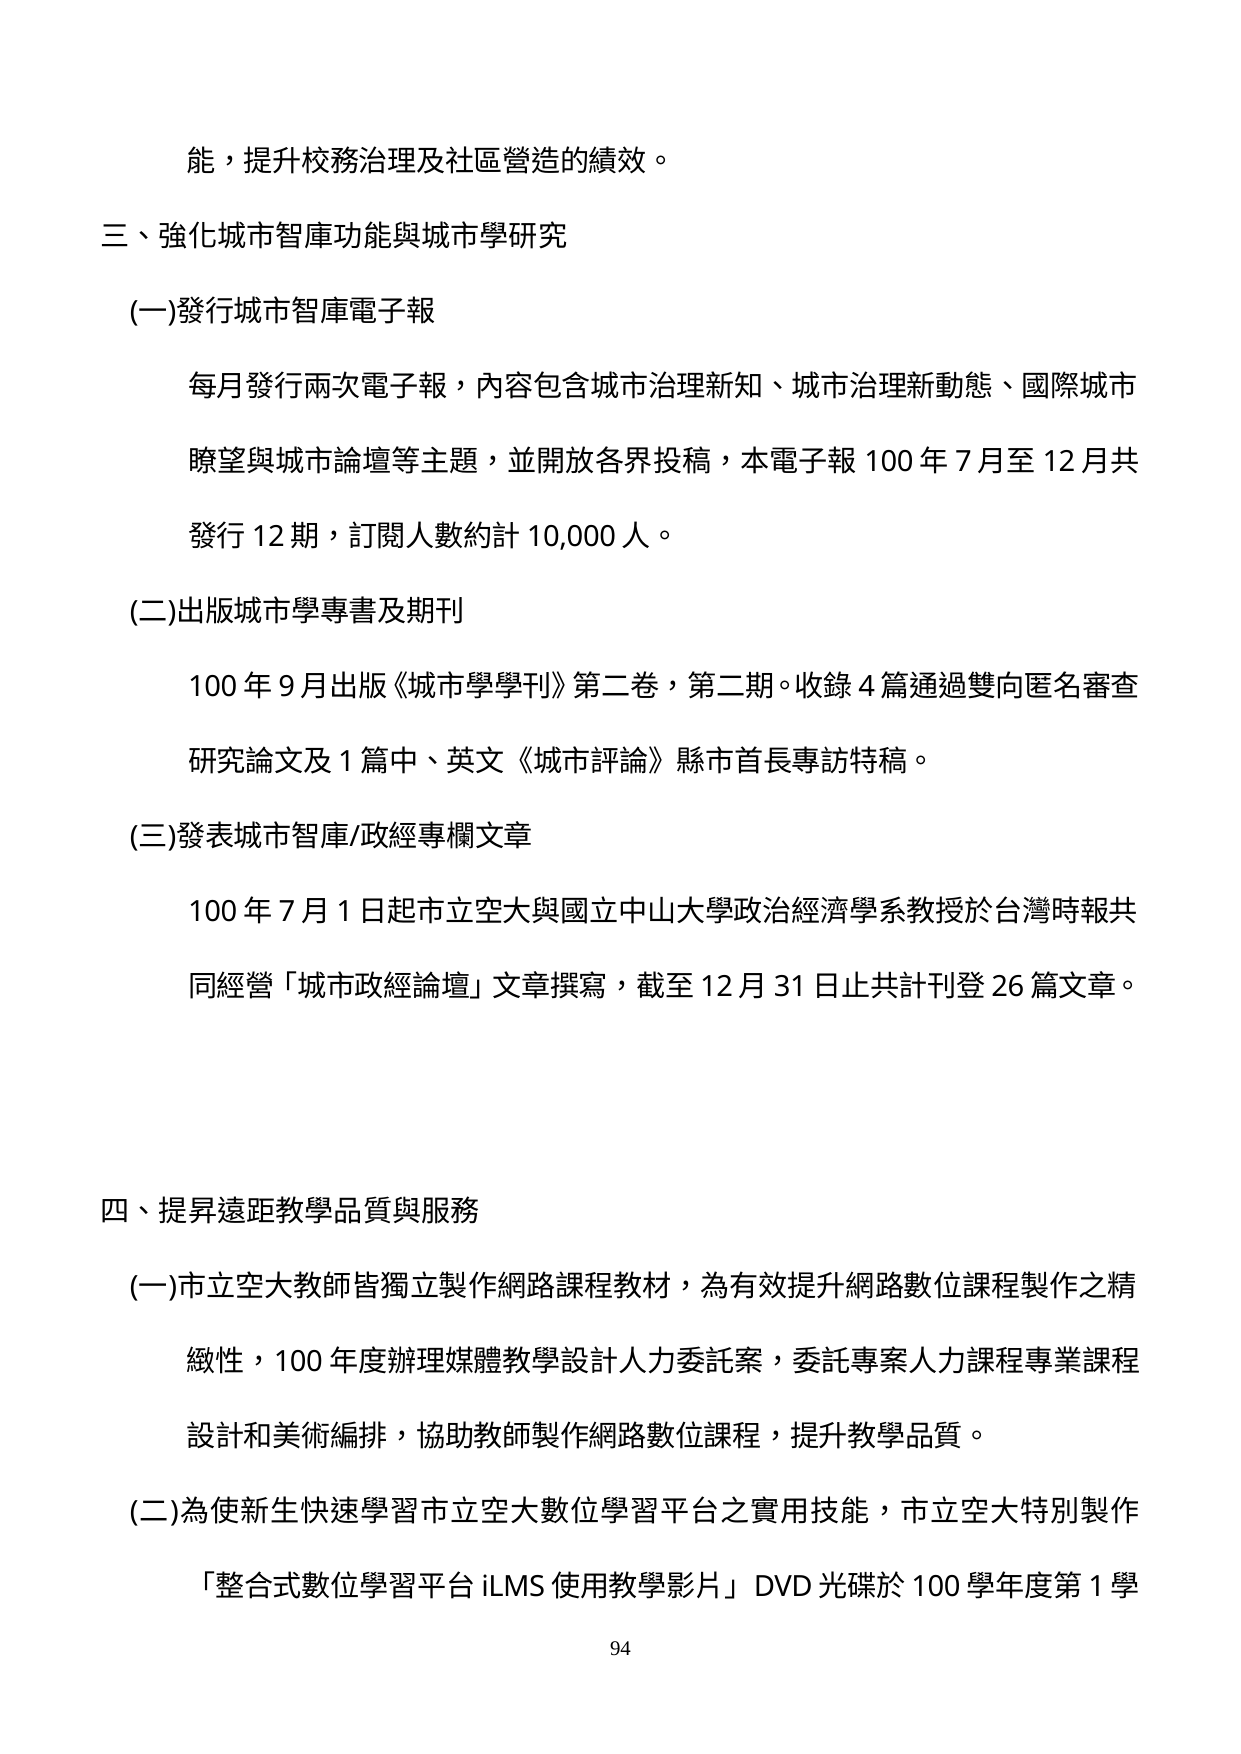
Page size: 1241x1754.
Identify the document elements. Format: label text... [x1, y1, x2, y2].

text (二)出版城市學專書及期刊 [129, 571, 1140, 646]
text 四、提昇遠距教學品質與服務 [100, 1171, 1140, 1246]
text (一)發行城市智庫電子報 [129, 271, 1140, 346]
text 三、強化城市智庫功能與城市學研究 [100, 196, 1140, 271]
text 每月發行兩次電子報，內容包含城市治理新知、城市治理新動態、國際城市瞭望與城市論壇等主題，並開放各界投稿，本電子報100年7月至12月共發行12期，訂閱人數約計10,000人。 [188, 346, 1140, 571]
text 100年9月出版《城市學學刊》第二卷，第二期。收錄4篇通過雙向匿名審查研究論文及1篇中、英文《城市評論》縣市首長專訪特稿。 [188, 646, 1140, 796]
text 100年7月1日起市立空大與國立中山大學政治經濟學系教授於台灣時報共同經營「城市政經論壇」文章撰寫，截至12月31日止共計刊登26篇文章。 [188, 871, 1140, 1021]
text (一)市立空大教師皆獨立製作網路課程教材，為有效提升網路數位課程製作之精緻性，100年度辦理媒體教學設計人力委託案，委託專案人力課程專業課程設計和美術編排，協助教師製作網路數位課程，提升教學品質。 [129, 1246, 1140, 1471]
text (二)為使新生快速學習市立空大數位學習平台之實用技能，市立空大特別製作「整合式數位學習平台iLMS使用教學影片」DVD光碟於100學年度第1學期開學典禮時分送新生並現場直接講解，使新生能依據影片中所教導之步驟，熟悉數位平台運用，提升學習效率。 [129, 1471, 1140, 1621]
text (三)發表城市智庫/政經專欄文章 [129, 796, 1140, 871]
text 能，提升校務治理及社區營造的績效。 [129, 121, 1140, 196]
